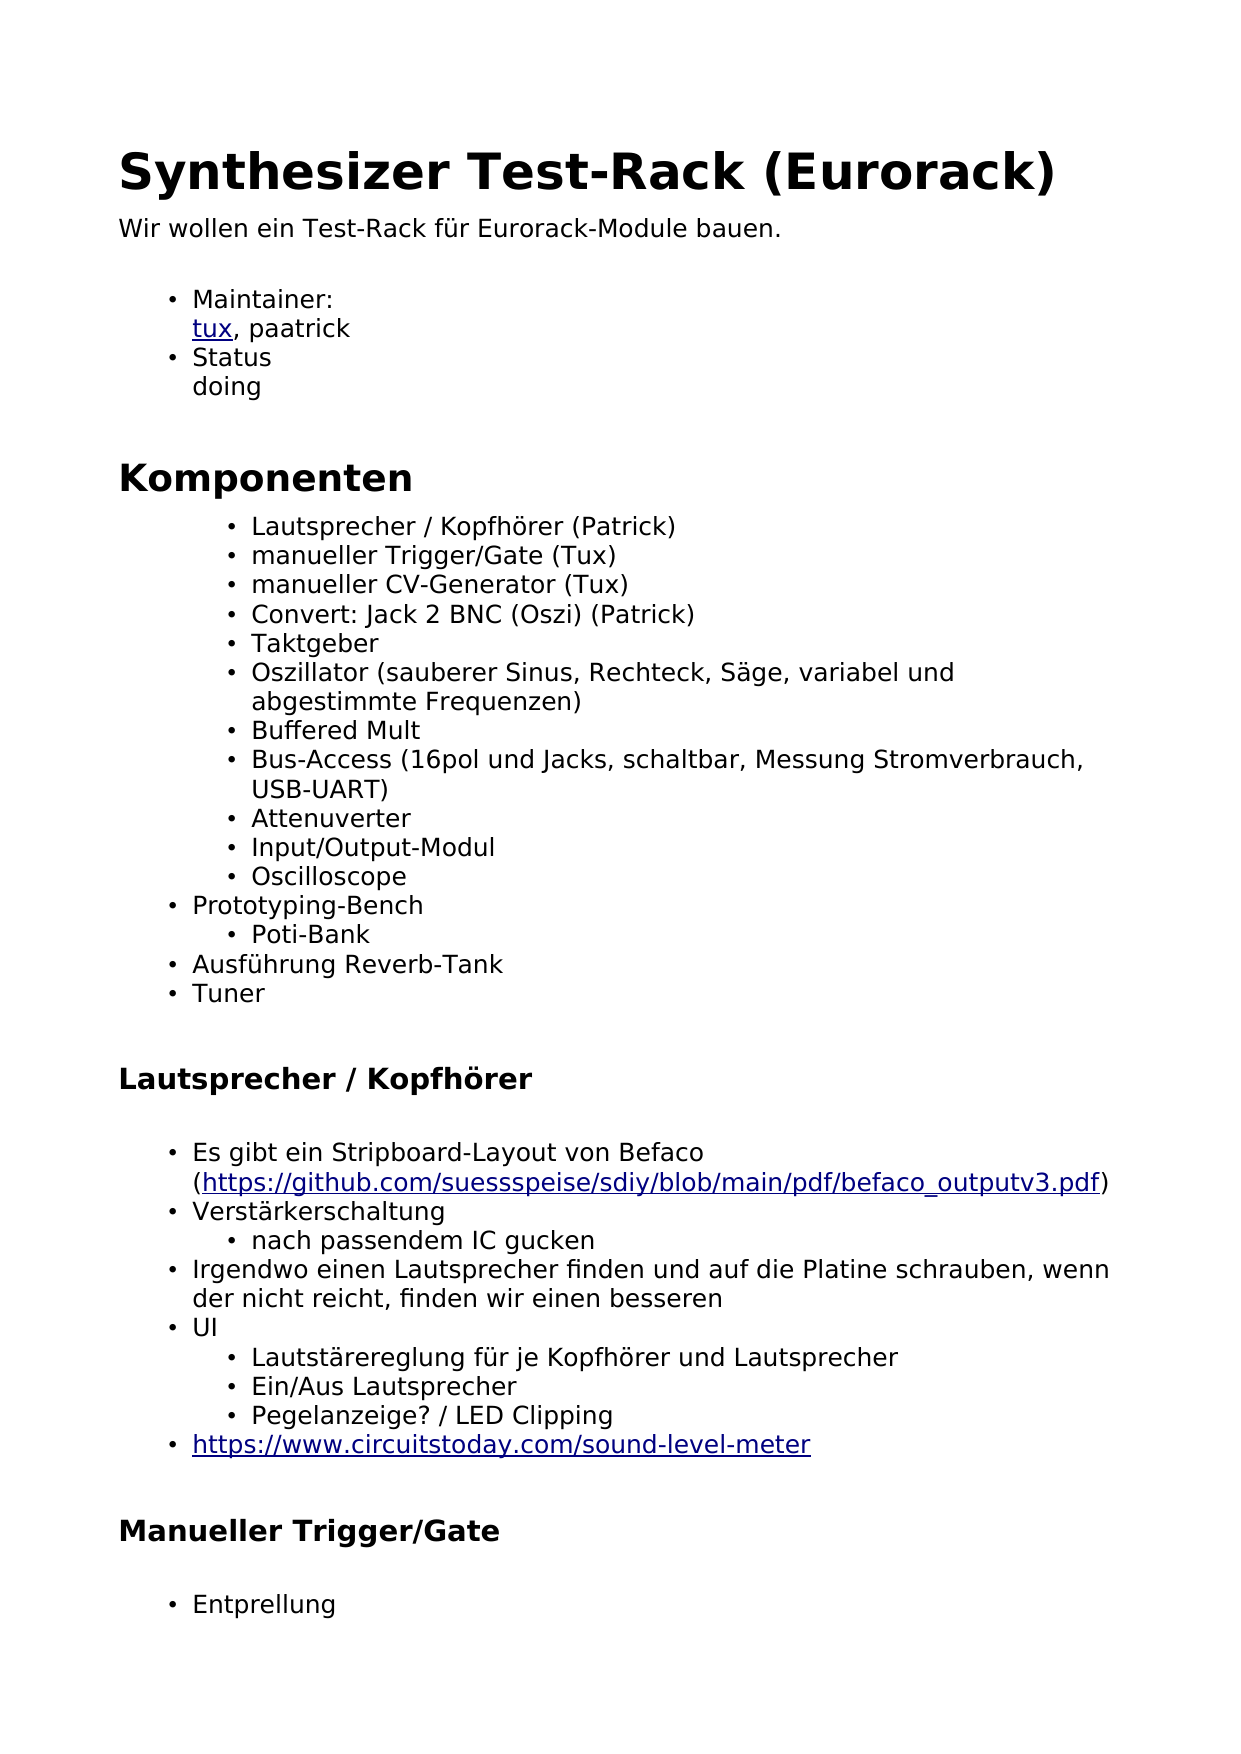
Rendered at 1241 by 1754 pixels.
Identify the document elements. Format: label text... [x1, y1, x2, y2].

list Irgendwo einen Lautsprecher finden und auf die Platine schrauben, wenn der nicht reicht, finden wir einen besseren [177, 1255, 1122, 1313]
subtitle Manueller Trigger/Gate [118, 1514, 1122, 1548]
list manueller CV-Generator (Tux) [236, 571, 1122, 600]
list Pegelanzeige? / LED Clipping [236, 1401, 1122, 1430]
list Poti-Bank [236, 921, 1122, 950]
list Taktgeber [236, 629, 1122, 658]
subtitle Synthesizer Test-Rack (Eurorack) [118, 143, 1122, 201]
list Bus-Access (16pol und Jacks, schaltbar, Messung Stromverbrauch, USB-UART) [236, 746, 1122, 804]
list manueller Trigger/Gate (Tux) [236, 541, 1122, 571]
list https://www.circuitstoday.com/sound-level-meter [177, 1430, 1122, 1459]
subtitle Lautsprecher / Kopfhörer [118, 1063, 1122, 1097]
list doing [177, 372, 1122, 402]
list Es gibt ein Stripboard-Layout von Befaco (https://github.com/suessspeise/sdiy/blob/main/pdf/befaco_outputv3.pdf) [177, 1138, 1122, 1197]
list Lautsprecher / Kopfhörer (Patrick) [236, 512, 1122, 541]
list Buffered Mult [236, 716, 1122, 746]
list UI [177, 1313, 1122, 1343]
list Oscilloscope [236, 862, 1122, 891]
list Entprellung [177, 1590, 1122, 1619]
list Prototyping-Bench [177, 891, 1122, 921]
list Convert: Jack 2 BNC (Oszi) (Patrick) [236, 600, 1122, 629]
list tux, paatrick [177, 314, 1122, 343]
list nach passendem IC gucken [236, 1226, 1122, 1255]
text Wir wollen ein Test-Rack für Eurorack-Module bauen. [118, 214, 1122, 243]
subtitle Komponenten [118, 456, 1122, 500]
list Tuner [177, 979, 1122, 1008]
list Verstärkerschaltung [177, 1197, 1122, 1226]
list Ein/Aus Lautsprecher [236, 1372, 1122, 1401]
list Ausführung Reverb-Tank [177, 950, 1122, 979]
list Input/Output-Modul [236, 833, 1122, 862]
list Status [177, 343, 1122, 372]
list Maintainer: [177, 285, 1122, 314]
list Oszillator (sauberer Sinus, Rechteck, Säge, variabel und abgestimmte Frequenzen) [236, 658, 1122, 716]
list Lautstärereglung für je Kopfhörer und Lautsprecher [236, 1343, 1122, 1372]
list Attenuverter [236, 804, 1122, 833]
